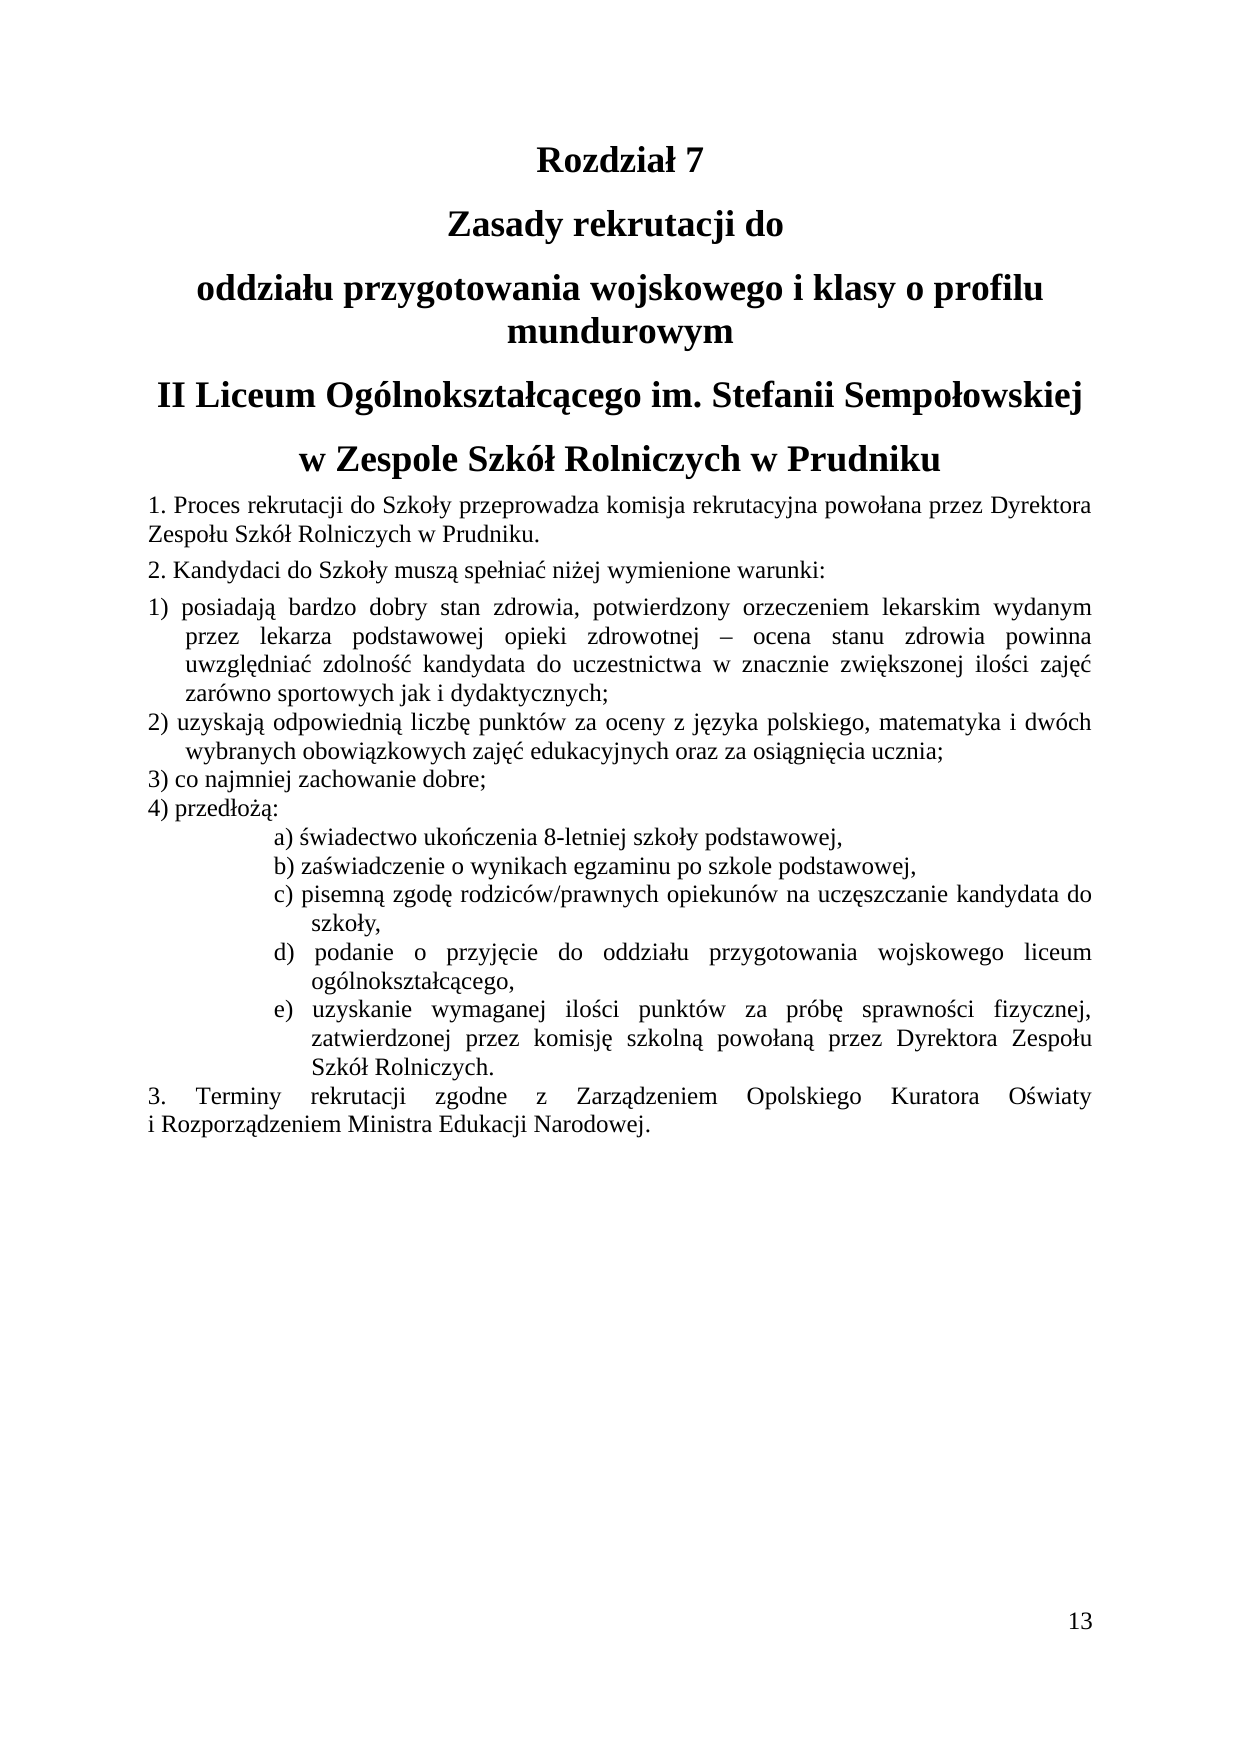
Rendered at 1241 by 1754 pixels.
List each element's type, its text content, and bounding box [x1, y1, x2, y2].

subtitle w Zespole Szkół Rolniczych w Prudniku [148, 437, 1093, 480]
list 1) posiadają bardzo dobry stan zdrowia, potwierdzony orzeczeniem lekarskim wydanym przez lekarza podstawowej opieki zdrowotnej – ocena stanu zdrowia powinna uwzględniać zdolność kandydata do uczestnictwa w znacznie zwiększonej ilości zajęć zarówno sportowych jak i dydaktycznych; [148, 592, 1093, 707]
list b) zaświadczenie o wynikach egzaminu po szkole podstawowej, [274, 851, 1093, 879]
list 4) przedłożą: [148, 793, 1093, 822]
subtitle Zasady rekrutacji do [148, 202, 1093, 245]
list e) uzyskanie wymaganej ilości punktów za próbę sprawności fizycznej, zatwierdzonej przez komisję szkolną powołaną przez Dyrektora Zespołu Szkół Rolniczych. [274, 994, 1093, 1081]
list c) pisemną zgodę rodziców/prawnych opiekunów na uczęszczanie kandydata do szkoły, [274, 879, 1093, 937]
list 3) co najmniej zachowanie dobre; [148, 764, 1093, 793]
subtitle II Liceum Ogólnokształcącego im. Stefanii Sempołowskiej [148, 373, 1093, 416]
list 2) uzyskają odpowiednią liczbę punktów za oceny z języka polskiego, matematyka i dwóch wybranych obowiązkowych zajęć edukacyjnych oraz za osiągnięcia ucznia; [148, 707, 1093, 764]
list d) podanie o przyjęcie do oddziału przygotowania wojskowego liceum ogólnokształcącego, [274, 937, 1093, 994]
list a) świadectwo ukończenia 8-letniej szkoły podstawowej, [274, 822, 1093, 851]
subtitle oddziału przygotowania wojskowego i klasy o profilu mundurowym [148, 266, 1093, 352]
text 3. Terminy rekrutacji zgodne z Zarządzeniem Opolskiego Kuratora Oświaty i Rozporządzeniem Ministra Edukacji Narodowej. [148, 1081, 1093, 1138]
list 2. Kandydaci do Szkoły muszą spełniać niżej wymienione warunki: [148, 556, 1093, 584]
subtitle Rozdział 7 [148, 138, 1093, 181]
list 1. Proces rekrutacji do Szkoły przeprowadza komisja rekrutacyjna powołana przez Dyrektora Zespołu Szkół Rolniczych w Prudniku. [148, 490, 1093, 548]
